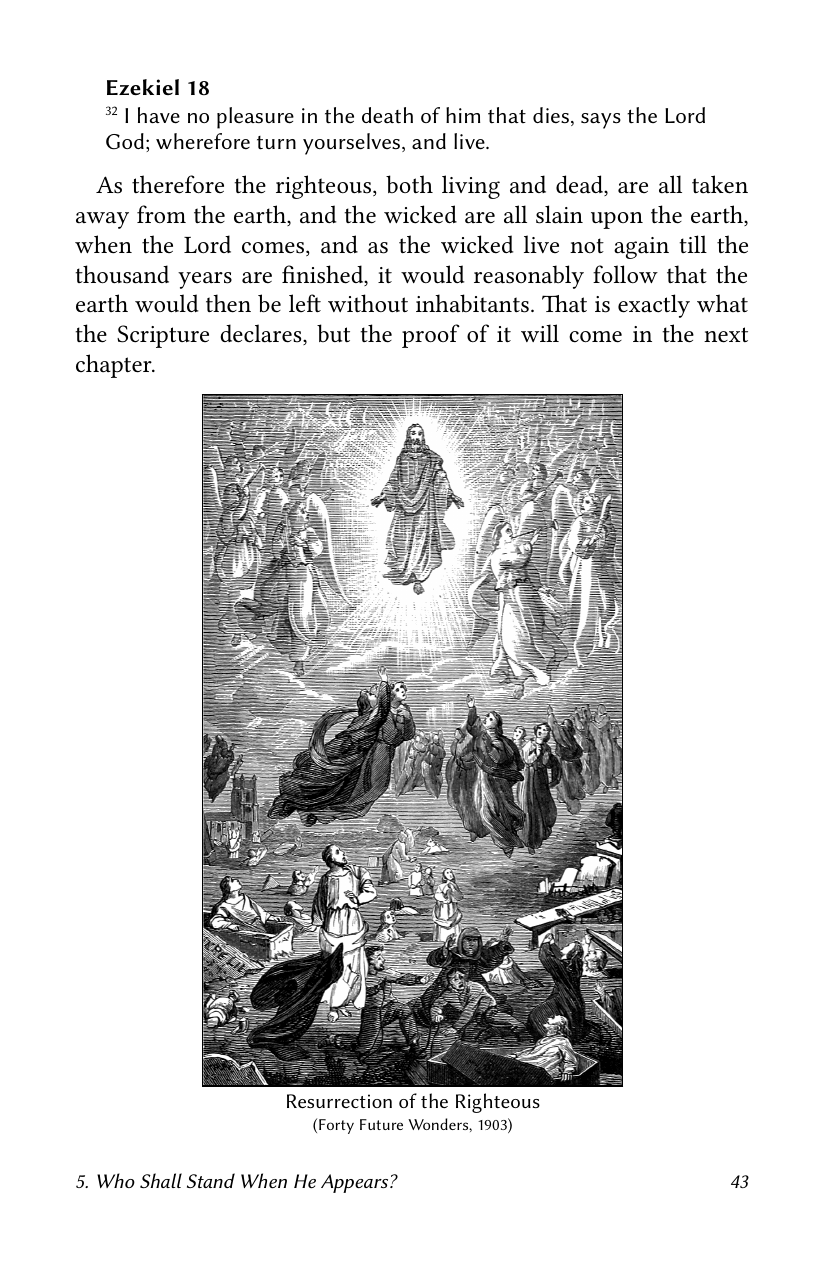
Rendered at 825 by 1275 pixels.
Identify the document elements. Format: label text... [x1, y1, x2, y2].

picture [203, 395, 622, 1085]
text Ezekiel 18 [105, 75, 750, 101]
text Resurrection of the Righteous [202, 1087, 623, 1114]
text As therefore the righteous, both living and dead, are all taken away from the earth, and the wicked are all slain upon the earth, when the Lord comes, and as the wicked live not again till the thousand years are finished, it would reasonably follow that the earth would then be left without inhabitants. That is exactly what the Scripture declares, but the proof of it will come in the next chapter. [75, 171, 750, 379]
text (Forty Future Wonders, 1903) [202, 1114, 623, 1135]
text 32 I have no pleasure in the death of him that dies, says the Lord God; wherefore turn yourselves, and live. [105, 103, 720, 155]
